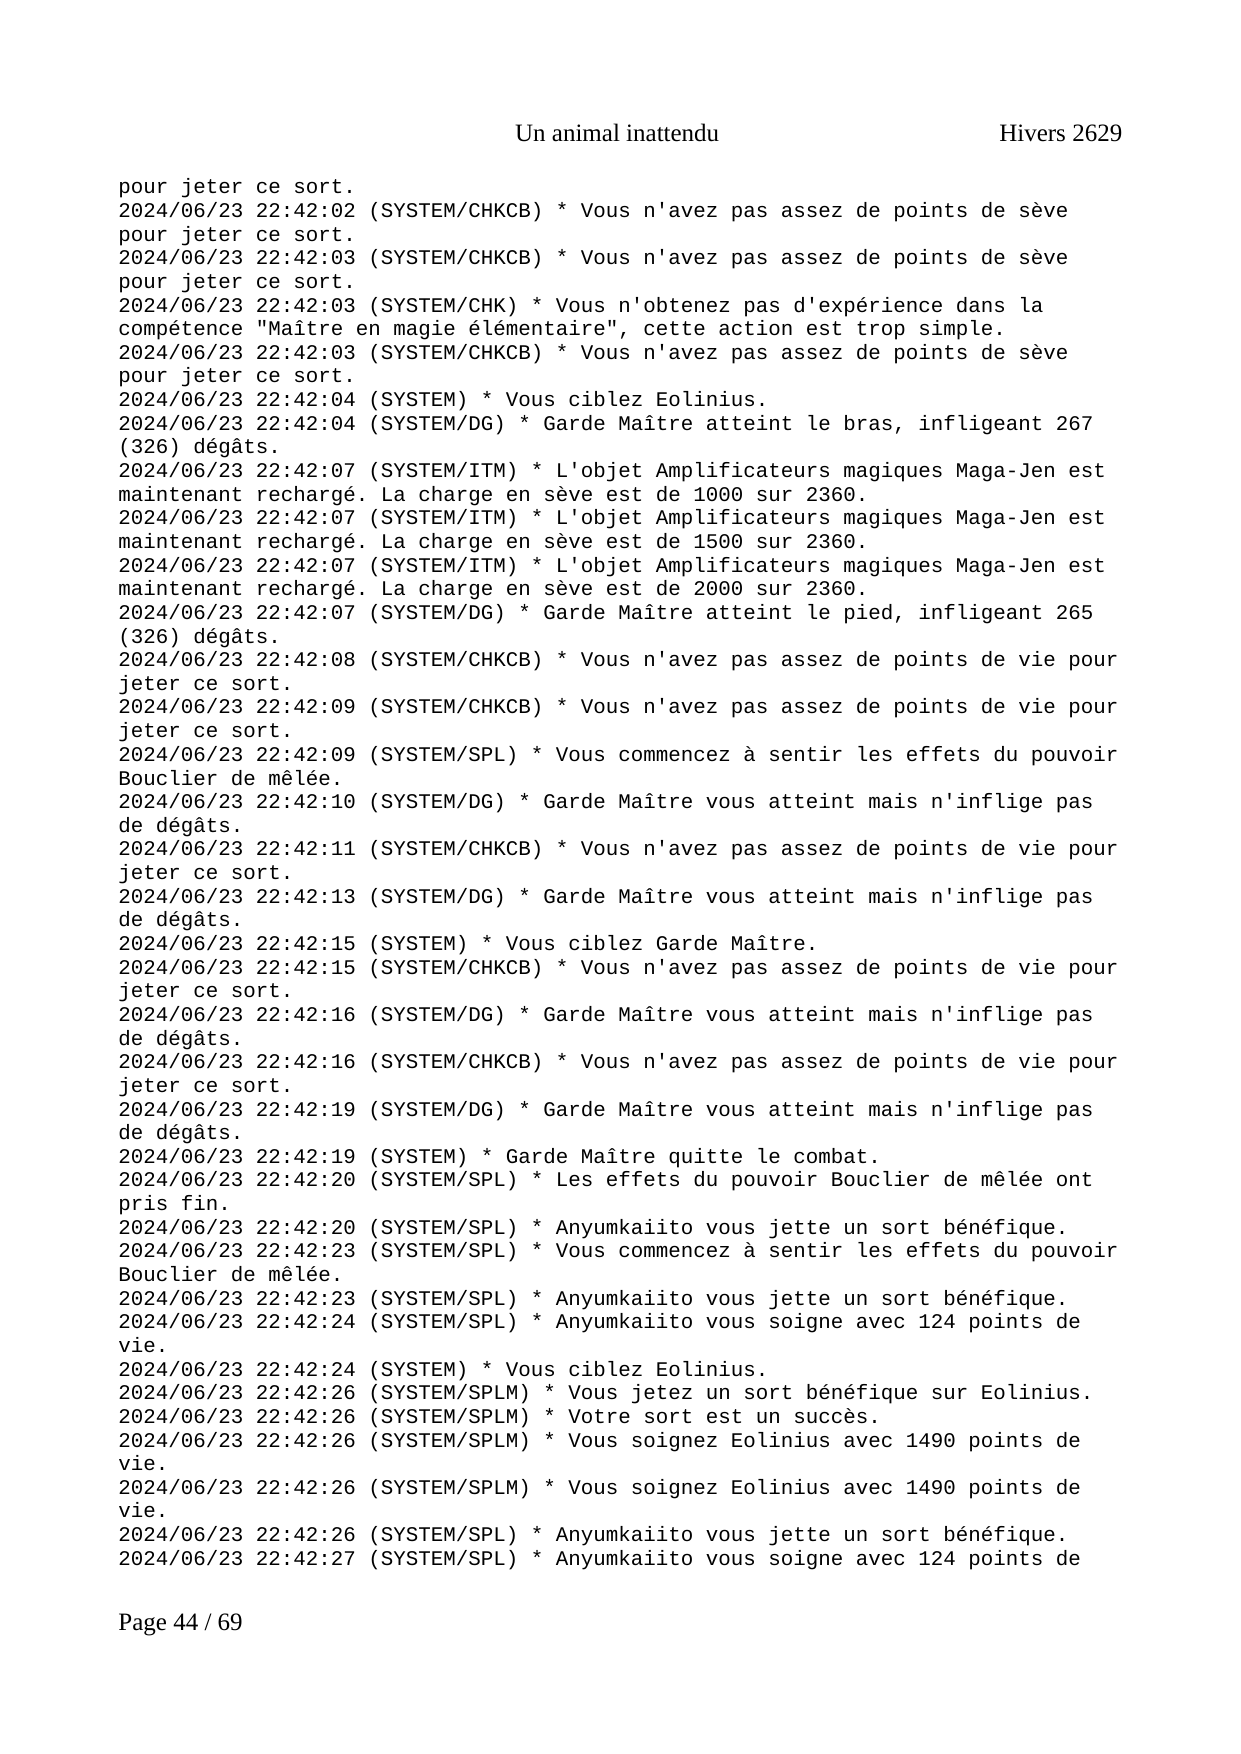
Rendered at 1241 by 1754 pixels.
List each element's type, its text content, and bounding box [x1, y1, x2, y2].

text 2024/06/23 22:42:07 (SYSTEM/ITM) * L'objet Amplificateurs magiques Maga-Jen est maintenant rechargé. La charge en sève est de 1000 sur 2360. [118, 460, 1122, 507]
text 2024/06/23 22:42:13 (SYSTEM/DG) * Garde Maître vous atteint mais n'inflige pas de dégâts. [118, 886, 1122, 933]
text 2024/06/23 22:42:27 (SYSTEM/SPL) * Anyumkaiito vous soigne avec 124 points de [118, 1548, 1122, 1571]
text 2024/06/23 22:42:19 (SYSTEM/DG) * Garde Maître vous atteint mais n'inflige pas de dégâts. [118, 1098, 1122, 1146]
text 2024/06/23 22:42:16 (SYSTEM/CHKCB) * Vous n'avez pas assez de points de vie pour jeter ce sort. [118, 1051, 1122, 1098]
text 2024/06/23 22:42:26 (SYSTEM/SPLM) * Votre sort est un succès. [118, 1406, 1122, 1429]
text 2024/06/23 22:42:20 (SYSTEM/SPL) * Les effets du pouvoir Bouclier de mêlée ont pris fin. [118, 1169, 1122, 1217]
text 2024/06/23 22:42:11 (SYSTEM/CHKCB) * Vous n'avez pas assez de points de vie pour jeter ce sort. [118, 838, 1122, 886]
text 2024/06/23 22:42:24 (SYSTEM) * Vous ciblez Eolinius. [118, 1359, 1122, 1382]
text 2024/06/23 22:42:24 (SYSTEM/SPL) * Anyumkaiito vous soigne avec 124 points de vie. [118, 1311, 1122, 1359]
text 2024/06/23 22:42:26 (SYSTEM/SPL) * Anyumkaiito vous jette un sort bénéfique. [118, 1524, 1122, 1548]
text 2024/06/23 22:42:23 (SYSTEM/SPL) * Anyumkaiito vous jette un sort bénéfique. [118, 1288, 1122, 1311]
text 2024/06/23 22:42:04 (SYSTEM) * Vous ciblez Eolinius. [118, 389, 1122, 413]
text 2024/06/23 22:42:07 (SYSTEM/ITM) * L'objet Amplificateurs magiques Maga-Jen est maintenant rechargé. La charge en sève est de 2000 sur 2360. [118, 555, 1122, 602]
text 2024/06/23 22:42:04 (SYSTEM/DG) * Garde Maître atteint le bras, infligeant 267 (326) dégâts. [118, 413, 1122, 460]
text 2024/06/23 22:42:10 (SYSTEM/DG) * Garde Maître vous atteint mais n'inflige pas de dégâts. [118, 791, 1122, 838]
text 2024/06/23 22:42:23 (SYSTEM/SPL) * Vous commencez à sentir les effets du pouvoir Bouclier de mêlée. [118, 1240, 1122, 1288]
text 2024/06/23 22:42:09 (SYSTEM/SPL) * Vous commencez à sentir les effets du pouvoir Bouclier de mêlée. [118, 744, 1122, 791]
text 2024/06/23 22:42:19 (SYSTEM) * Garde Maître quitte le combat. [118, 1146, 1122, 1169]
text 2024/06/23 22:42:16 (SYSTEM/DG) * Garde Maître vous atteint mais n'inflige pas de dégâts. [118, 1004, 1122, 1051]
text 2024/06/23 22:42:03 (SYSTEM/CHKCB) * Vous n'avez pas assez de points de sève pour jeter ce sort. [118, 342, 1122, 389]
text 2024/06/23 22:42:09 (SYSTEM/CHKCB) * Vous n'avez pas assez de points de vie pour jeter ce sort. [118, 697, 1122, 744]
text 2024/06/23 22:42:26 (SYSTEM/SPLM) * Vous soignez Eolinius avec 1490 points de vie. [118, 1477, 1122, 1524]
text 2024/06/23 22:42:08 (SYSTEM/CHKCB) * Vous n'avez pas assez de points de vie pour jeter ce sort. [118, 649, 1122, 697]
text 2024/06/23 22:42:03 (SYSTEM/CHK) * Vous n'obtenez pas d'expérience dans la compétence "Maître en magie élémentaire", cette action est trop simple. [118, 294, 1122, 342]
text 2024/06/23 22:42:02 (SYSTEM/CHKCB) * Vous n'avez pas assez de points de sève pour jeter ce sort. [118, 200, 1122, 247]
text 2024/06/23 22:42:15 (SYSTEM/CHKCB) * Vous n'avez pas assez de points de vie pour jeter ce sort. [118, 957, 1122, 1004]
text 2024/06/23 22:42:26 (SYSTEM/SPLM) * Vous jetez un sort bénéfique sur Eolinius. [118, 1382, 1122, 1406]
text 2024/06/23 22:42:03 (SYSTEM/CHKCB) * Vous n'avez pas assez de points de sève pour jeter ce sort. [118, 247, 1122, 294]
text 2024/06/23 22:42:26 (SYSTEM/SPLM) * Vous soignez Eolinius avec 1490 points de vie. [118, 1429, 1122, 1477]
text pour jeter ce sort. [118, 176, 1122, 200]
text 2024/06/23 22:42:07 (SYSTEM/DG) * Garde Maître atteint le pied, infligeant 265 (326) dégâts. [118, 602, 1122, 649]
text 2024/06/23 22:42:07 (SYSTEM/ITM) * L'objet Amplificateurs magiques Maga-Jen est maintenant rechargé. La charge en sève est de 1500 sur 2360. [118, 507, 1122, 555]
text 2024/06/23 22:42:20 (SYSTEM/SPL) * Anyumkaiito vous jette un sort bénéfique. [118, 1217, 1122, 1240]
text 2024/06/23 22:42:15 (SYSTEM) * Vous ciblez Garde Maître. [118, 933, 1122, 957]
